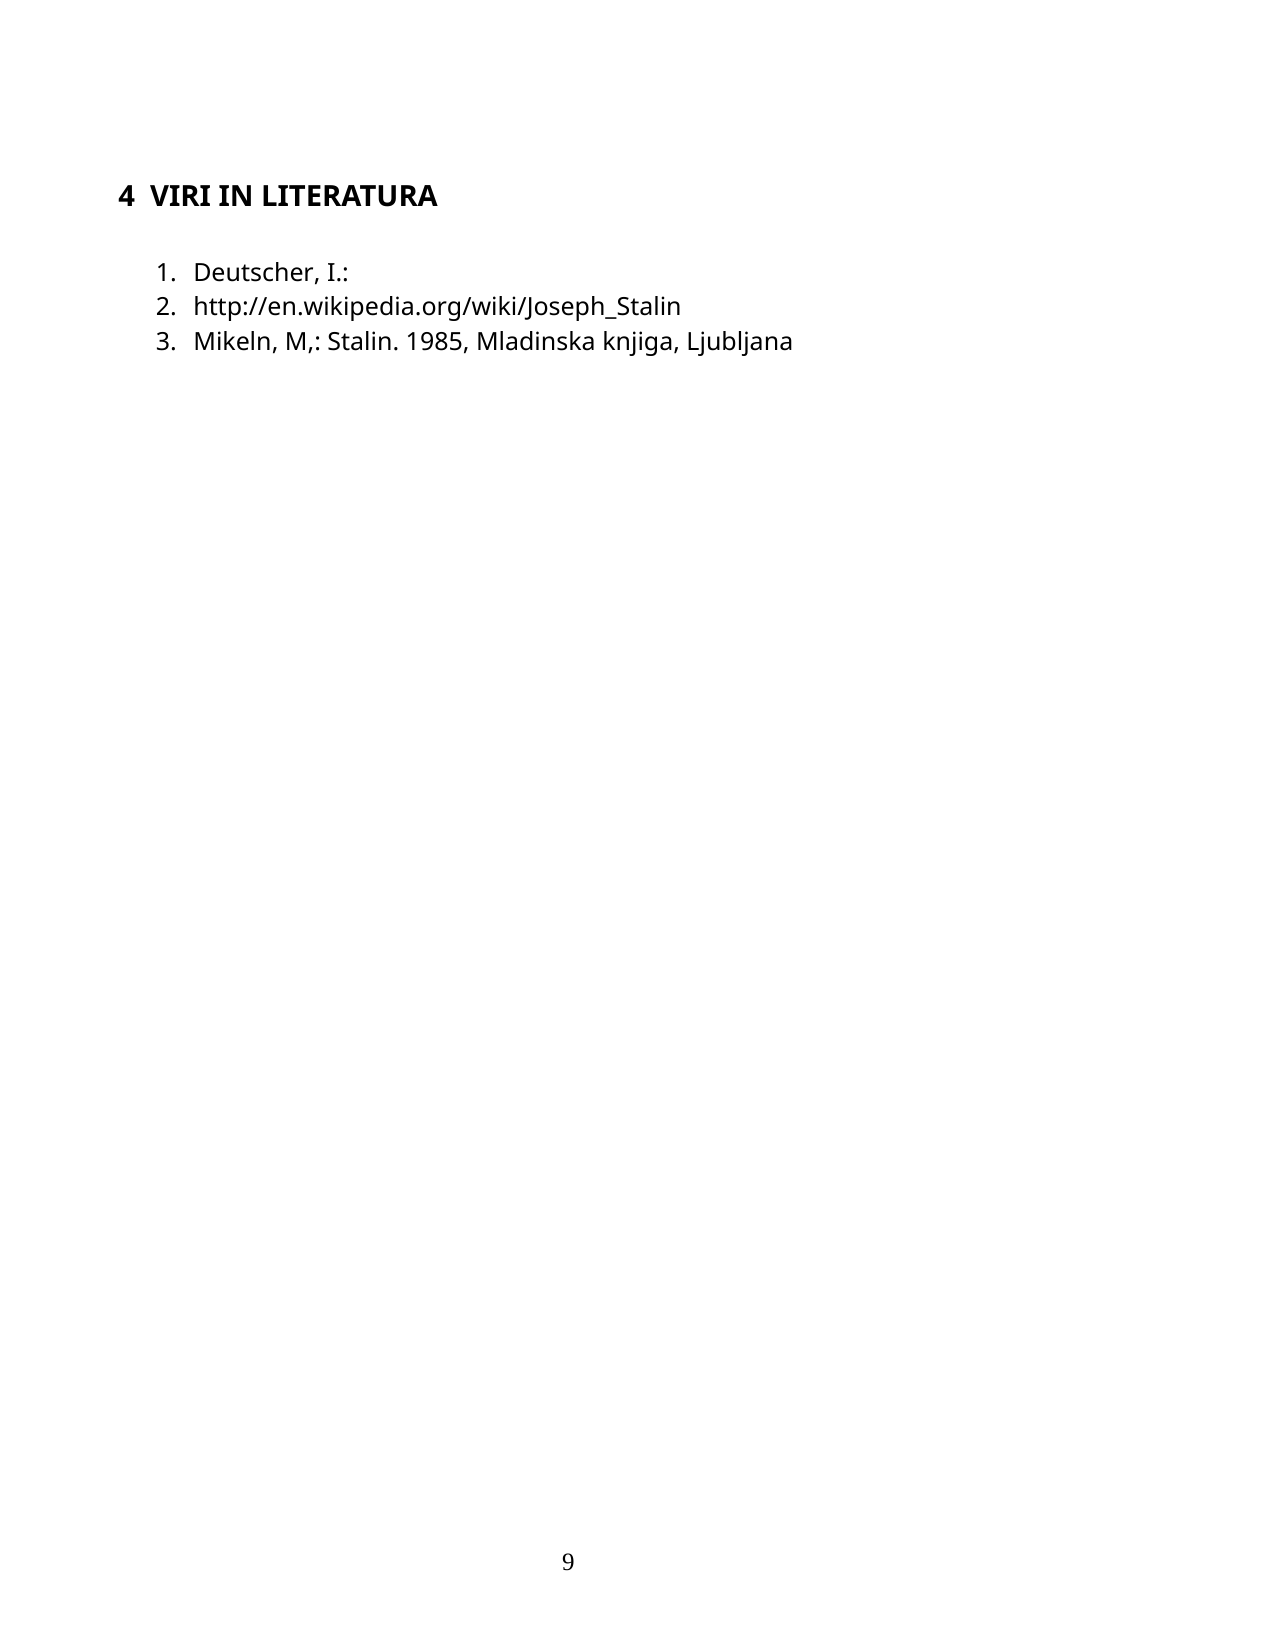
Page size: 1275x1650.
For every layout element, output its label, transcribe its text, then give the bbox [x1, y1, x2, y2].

list Mikeln, M,: Stalin. 1985, Mladinska knjiga, Ljubljana [156, 323, 1157, 357]
list http://en.wikipedia.org/wiki/Joseph_Stalin [156, 289, 1157, 323]
list Deutscher, I.: [156, 255, 1157, 289]
subtitle 4 VIRI IN LITERATURA [118, 175, 1157, 215]
